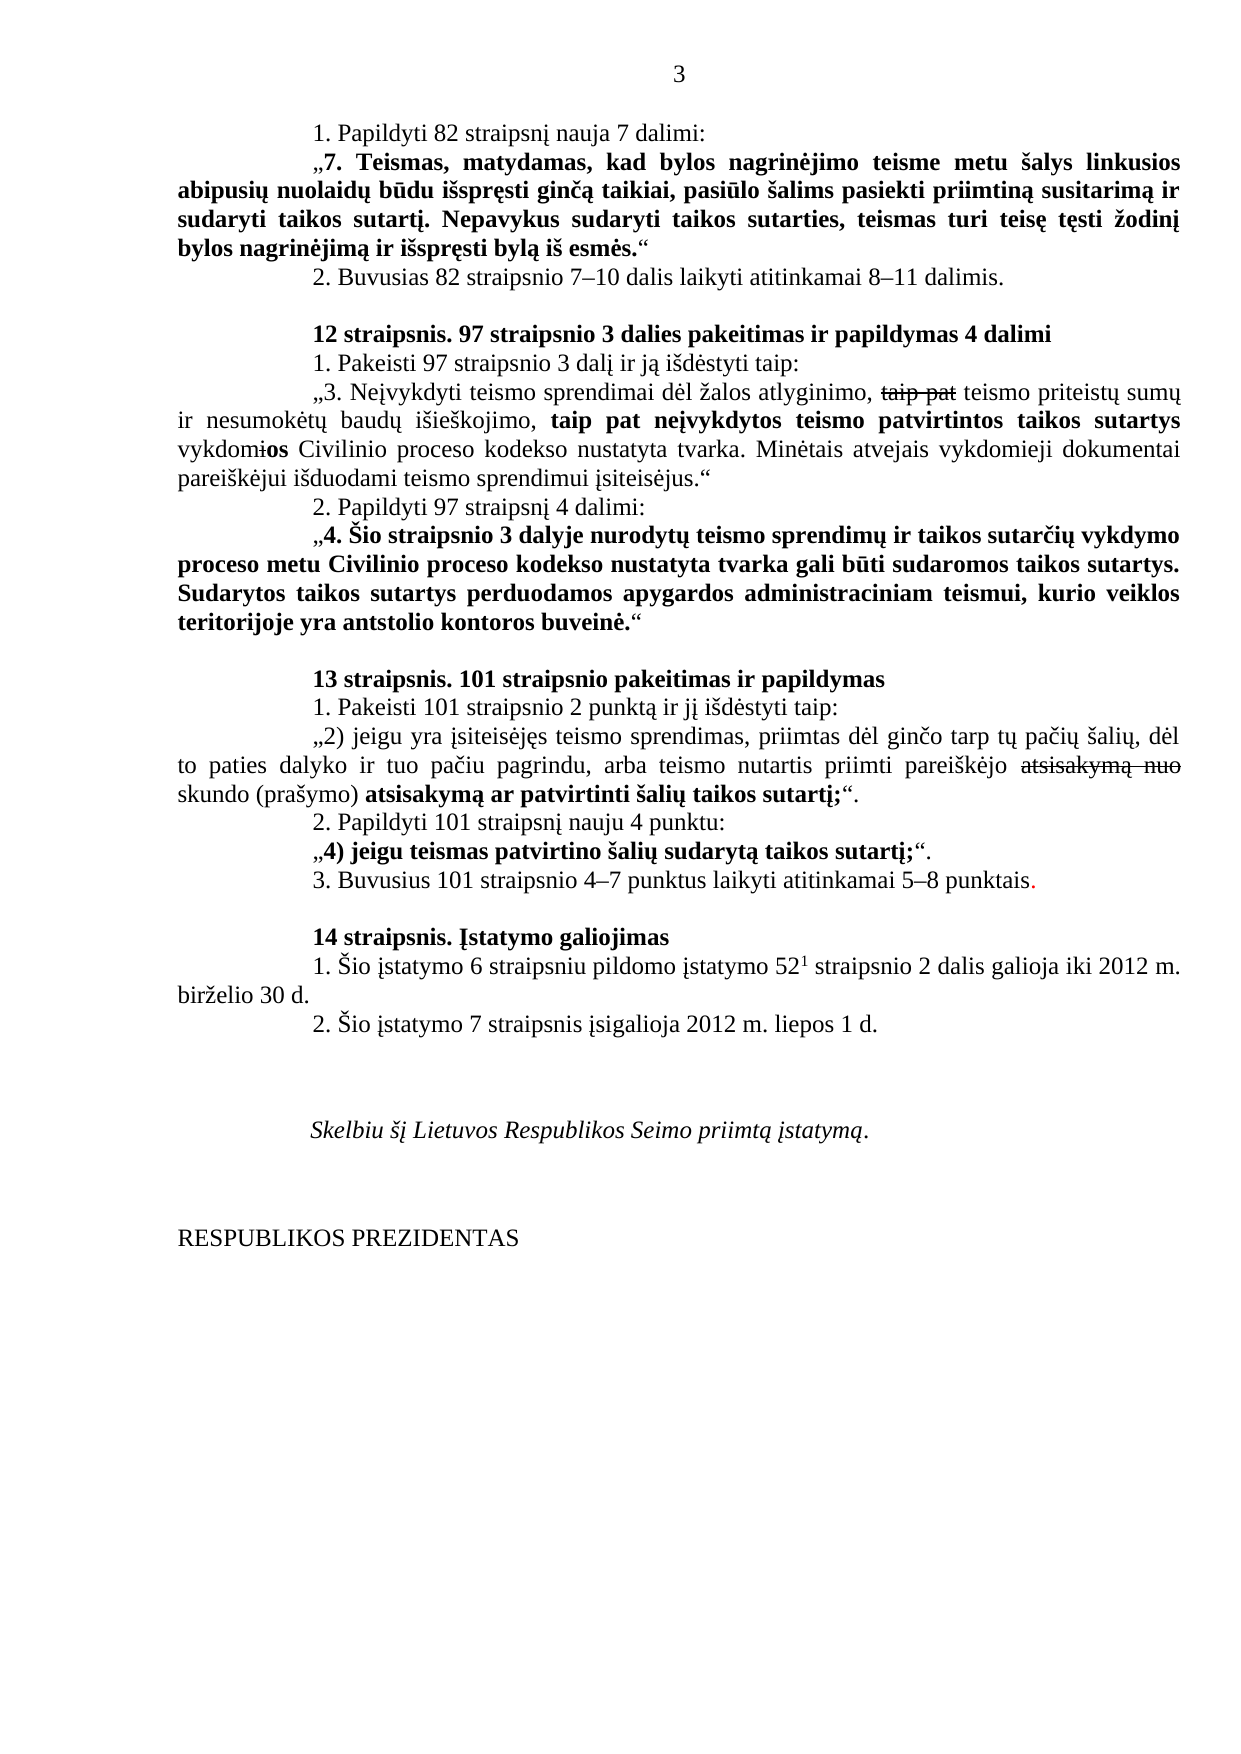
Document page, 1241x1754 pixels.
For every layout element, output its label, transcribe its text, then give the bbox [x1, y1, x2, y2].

text „4. Šio straipsnio 3 dalyje nurodytų teismo sprendimų ir taikos sutarčių vykdymo proceso metu Civilinio proceso kodekso nustatyta tvarka gali būti sudaromos taikos sutartys. Sudarytos taikos sutartys perduodamos apygardos administraciniam teismui, kurio veiklos teritorijoje yra antstolio kontoros buveinė.“ [177, 521, 1181, 636]
text 12 straipsnis. 97 straipsnio 3 dalies pakeitimas ir papildymas 4 dalimi [177, 319, 1181, 348]
text 1. Pakeisti 97 straipsnio 3 dalį ir ją išdėstyti taip: [177, 348, 1181, 377]
text 1. Pakeisti 101 straipsnio 2 punktą ir jį išdėstyti taip: [177, 692, 1181, 721]
text 2. Papildyti 97 straipsnį 4 dalimi: [177, 492, 1181, 521]
text 2. Šio įstatymo 7 straipsnis įsigalioja 2012 m. liepos 1 d. [177, 1009, 1181, 1037]
text Skelbiu šį Lietuvos Respublikos Seimo priimtą įstatymą. [177, 1116, 1181, 1144]
text RESPUBLIKOS PREZIDENTAS [177, 1223, 1181, 1252]
text „7. Teismas, matydamas, kad bylos nagrinėjimo teisme metu šalys linkusios abipusių nuolaidų būdu išspręsti ginčą taikiai, pasiūlo šalims pasiekti priimtiną susitarimą ir sudaryti taikos sutartį. Nepavykus sudaryti taikos sutarties, teismas turi teisę tęsti žodinį bylos nagrinėjimą ir išspręsti bylą iš esmės.“ [177, 147, 1181, 262]
text 1. Šio įstatymo 6 straipsniu pildomo įstatymo 521 straipsnio 2 dalis galioja iki 2012 m. birželio 30 d. [177, 951, 1181, 1009]
text 2. Buvusias 82 straipsnio 7–10 dalis laikyti atitinkamai 8–11 dalimis. [177, 262, 1181, 291]
text „4) jeigu teismas patvirtino šalių sudarytą taikos sutartį;“. [177, 836, 1181, 865]
text 1. Papildyti 82 straipsnį nauja 7 dalimi: [177, 118, 1181, 147]
text 13 straipsnis. 101 straipsnio pakeitimas ir papildymas [177, 664, 1181, 692]
text 2. Papildyti 101 straipsnį nauju 4 punktu: [177, 807, 1181, 836]
text 14 straipsnis. Įstatymo galiojimas [177, 922, 1181, 951]
text „3. Neįvykdyti teismo sprendimai dėl žalos atlyginimo, taip pat teismo priteistų sumų ir nesumokėtų baudų išieškojimo, taip pat neįvykdytos teismo patvirtintos taikos sutartys vykdomios Civilinio proceso kodekso nustatyta tvarka. Minėtais atvejais vykdomieji dokumentai pareiškėjui išduodami teismo sprendimui įsiteisėjus.“ [177, 377, 1181, 492]
text 3. Buvusius 101 straipsnio 4–7 punktus laikyti atitinkamai 5–8 punktais. [177, 865, 1181, 894]
text „2) jeigu yra įsiteisėjęs teismo sprendimas, priimtas dėl ginčo tarp tų pačių šalių, dėl to paties dalyko ir tuo pačiu pagrindu, arba teismo nutartis priimti pareiškėjo atsisakymą nuo skundo (prašymo) atsisakymą ar patvirtinti šalių taikos sutartį;“. [177, 721, 1181, 807]
